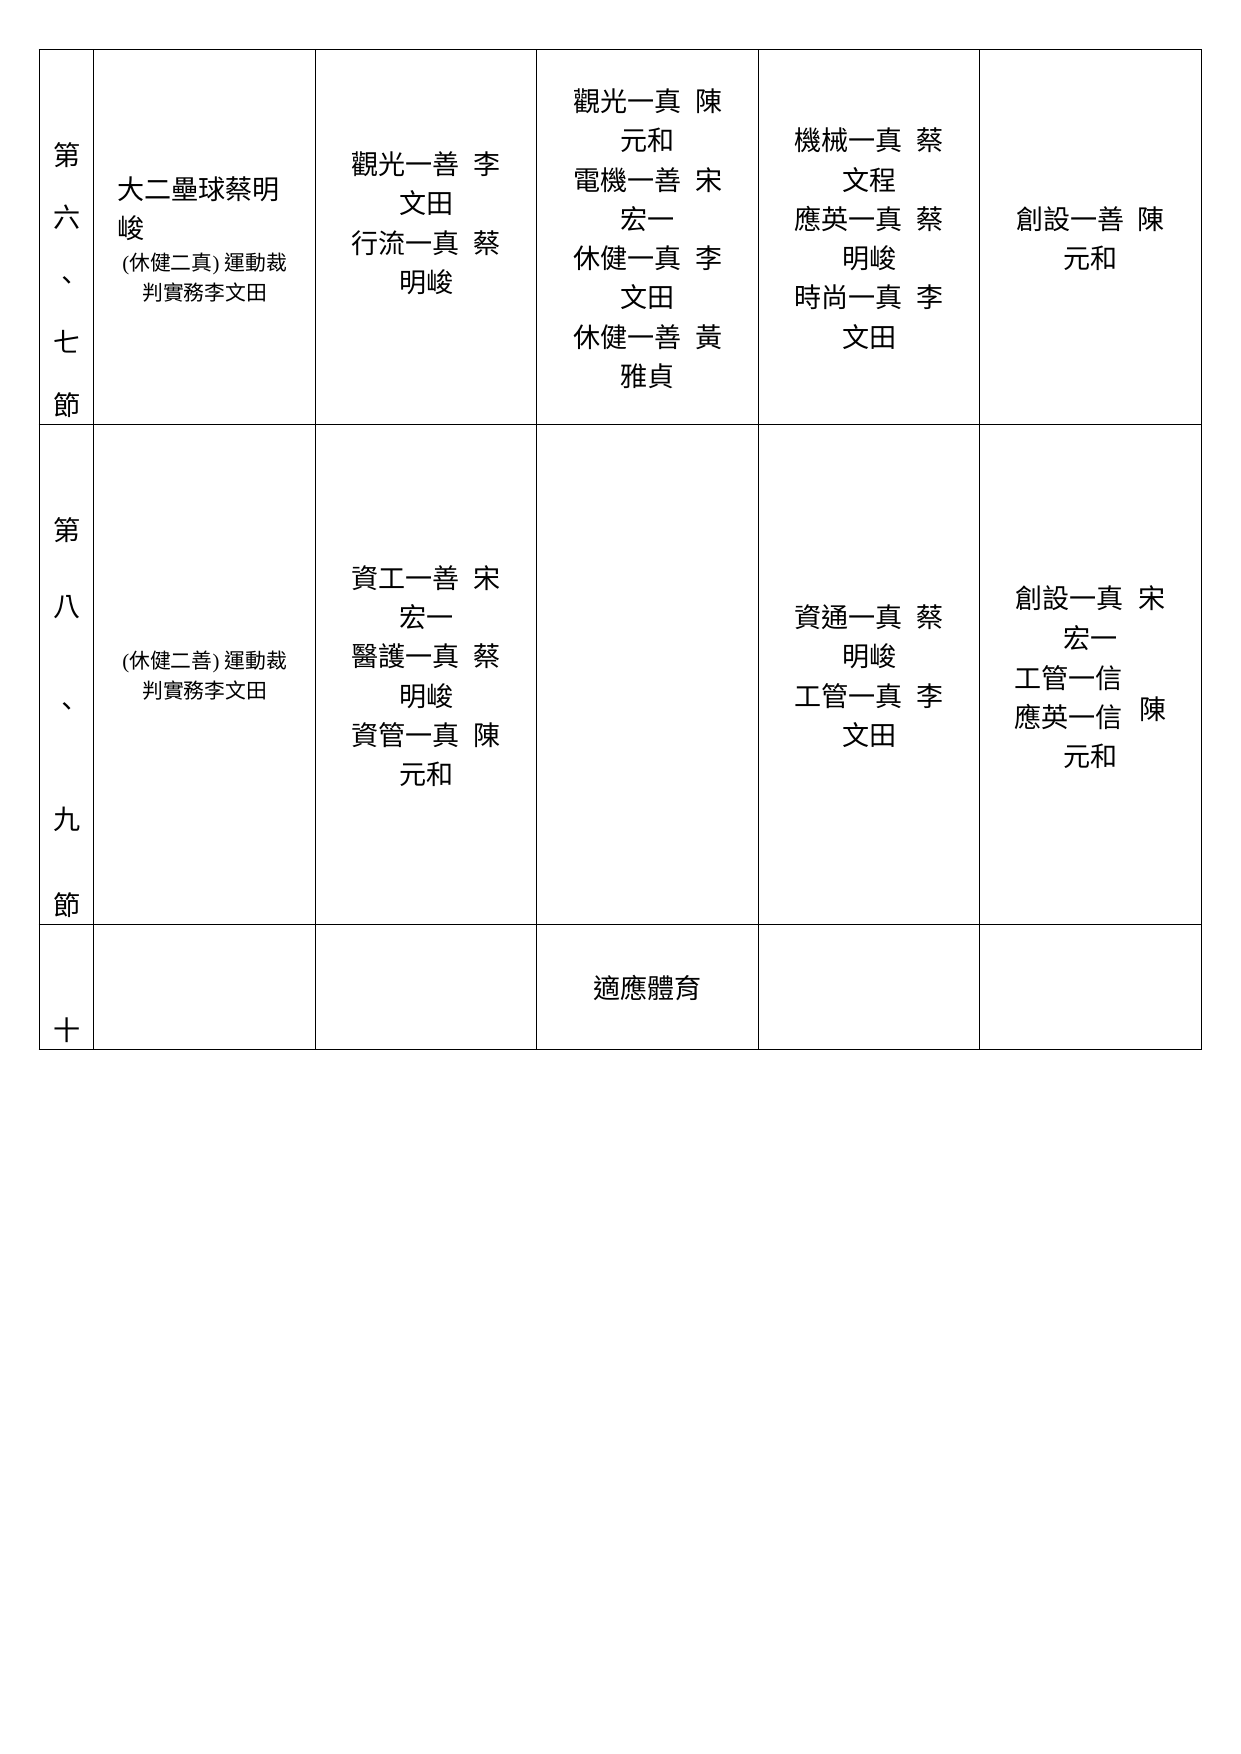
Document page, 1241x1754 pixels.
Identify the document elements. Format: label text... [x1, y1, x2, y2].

table_cell [94, 925, 315, 1049]
table_cell 第 六 、 七 節 [40, 50, 93, 424]
table_cell 資工一善 宋宏一 醫護一真 蔡明峻 資管一真 陳元和 [316, 425, 536, 924]
table_cell [980, 925, 1201, 1049]
table_cell [537, 425, 758, 924]
table_cell [316, 925, 536, 1049]
table_cell 機械一真 蔡文程 應英一真 蔡明峻 時尚一真 李文田 [759, 50, 979, 424]
table_cell [759, 925, 979, 1049]
table_cell 十 [40, 925, 93, 1049]
table_cell 適應體育 [537, 925, 758, 1049]
table_cell 資通一真 蔡明峻 工管一真 李文田 [759, 425, 979, 924]
table_cell 創設一善 陳元和 [980, 50, 1201, 424]
table_cell 第 八 、 九 節 [40, 425, 93, 924]
table_cell 觀光一真 陳元和 電機一善 宋宏一 休健一真 李文田 休健一善 黃雅貞 [537, 50, 758, 424]
table_cell 觀光一善 李文田 行流一真 蔡明峻 [316, 50, 536, 424]
table_cell (休健二善) 運動裁判實務李文田 [94, 425, 315, 924]
table_cell 大二壘球蔡明峻 (休健二真) 運動裁判實務李文田 [94, 50, 315, 424]
table_cell 創設一真 宋宏一 工管一信應英一信 陳元和 [980, 425, 1201, 924]
